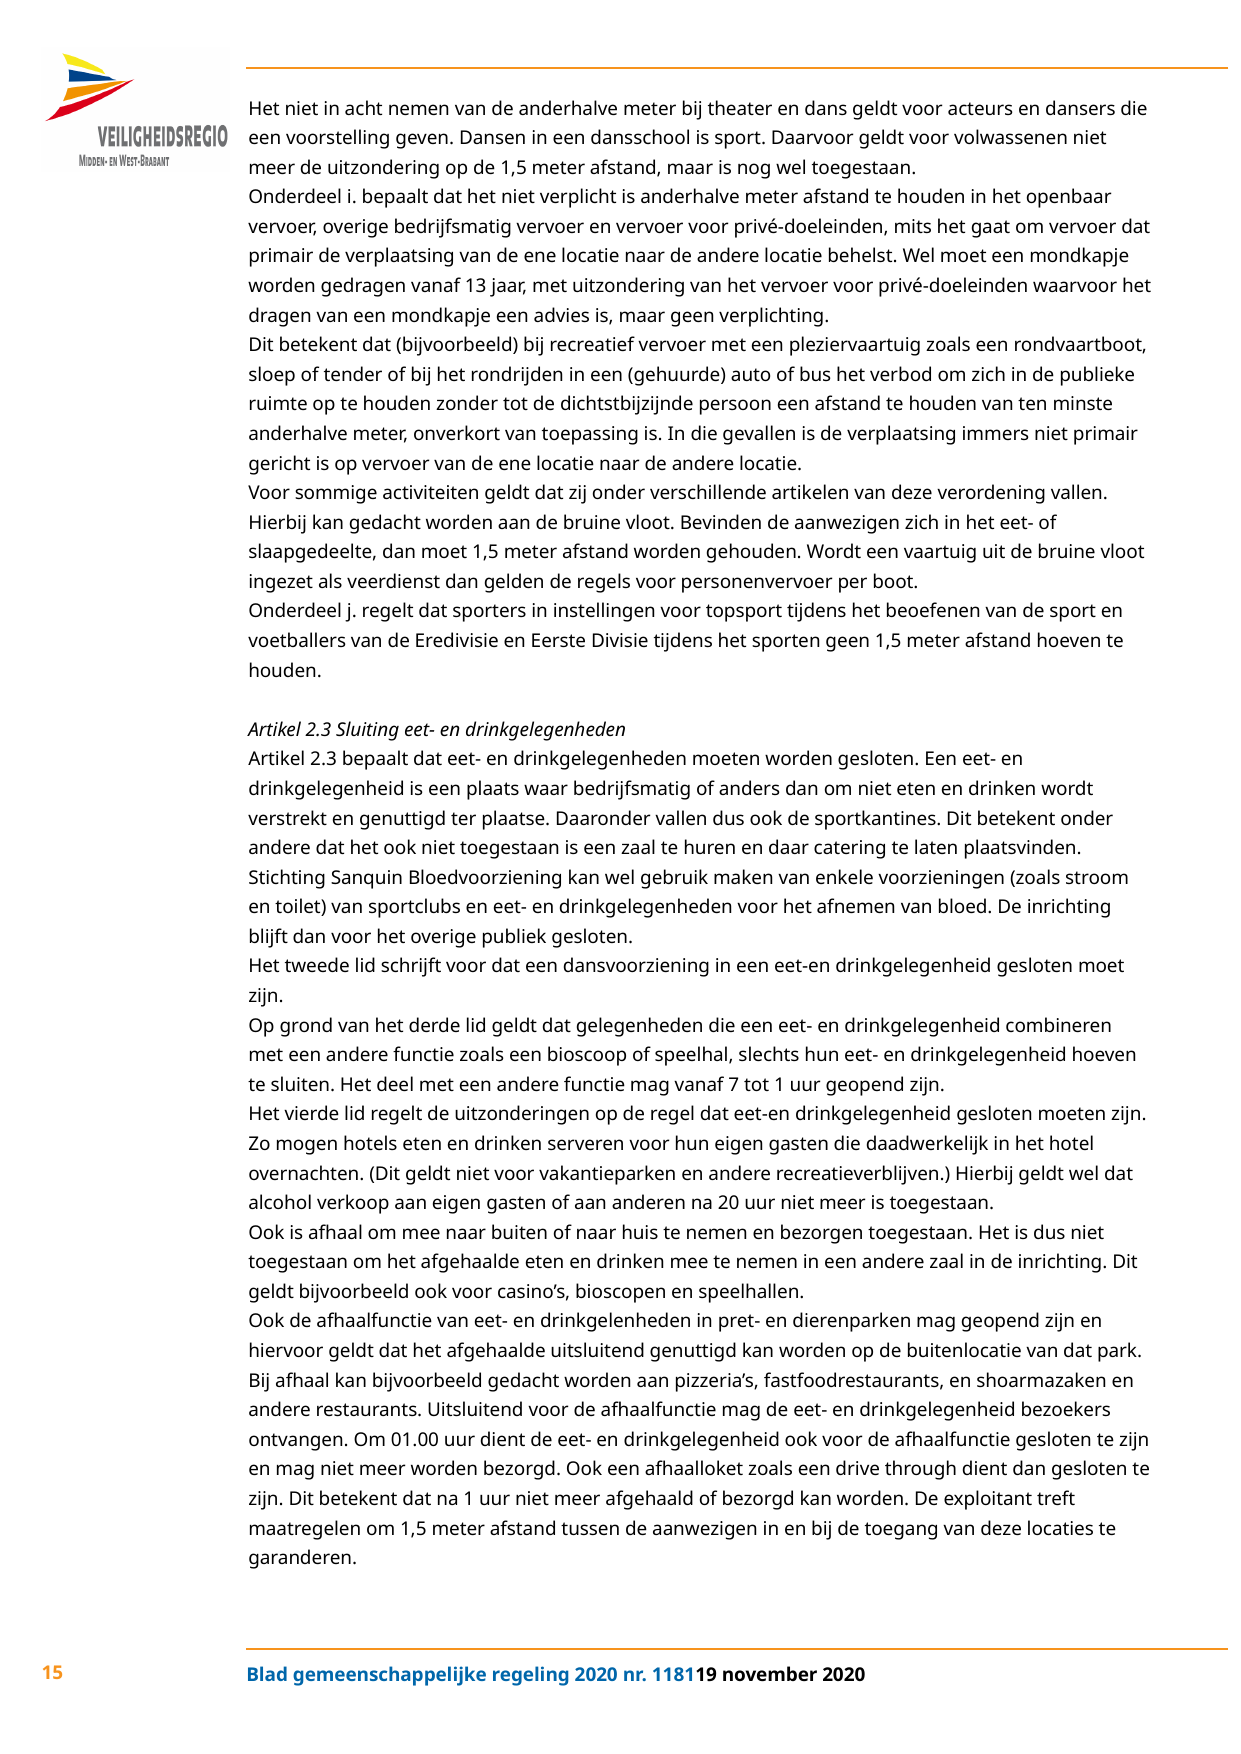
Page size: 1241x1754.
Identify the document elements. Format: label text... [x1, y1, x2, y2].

text Het vierde lid regelt de uitzonderingen op de regel dat eet-en drinkgelegenheid gesloten moeten zijn. Zo mogen hotels eten en drinken serveren voor hun eigen gasten die daadwerkelijk in het hotel overnachten. (Dit geldt niet voor vakantieparken en andere recreatieverblijven.) Hierbij geldt wel dat alcohol verkoop aan eigen gasten of aan anderen na 20 uur niet meer is toegestaan. [248, 1101, 1152, 1215]
text Bij afhaal kan bijvoorbeeld gedacht worden aan pizzeria’s, fastfoodrestaurants, en shoarmazaken en andere restaurants. Uitsluitend voor de afhaalfunctie mag de eet- en drinkgelegenheid bezoekers ontvangen. Om 01.00 uur dient de eet- en drinkgelegenheid ook voor de afhaalfunctie gesloten te zijn en mag niet meer worden bezorgd. Ook een afhaalloket zoals een drive through dient dan gesloten te zijn. Dit betekent dat na 1 uur niet meer afgehaald of bezorgd kan worden. De exploitant treft maatregelen om 1,5 meter afstand tussen de aanwezigen in en bij de toegang van deze locaties te garanderen. [248, 1367, 1152, 1570]
text Ook is afhaal om mee naar buiten of naar huis te nemen en bezorgen toegestaan. Het is dus niet toegestaan om het afgehaalde eten en drinken mee te nemen in een andere zaal in de inrichting. Dit geldt bijvoorbeeld ook voor casino’s, bioscopen en speelhallen. [248, 1219, 1152, 1304]
text Onderdeel j. regelt dat sporters in instellingen voor topsport tijdens het beoefenen van de sport en voetballers van de Eredivisie en Eerste Divisie tijdens het sporten geen 1,5 meter afstand hoeven te houden. [248, 598, 1152, 683]
text Het niet in acht nemen van de anderhalve meter bij theater en dans geldt voor acteurs en dansers die een voorstelling geven. Dansen in een dansschool is sport. Daarvoor geldt voor volwassenen niet meer de uitzondering op de 1,5 meter afstand, maar is nog wel toegestaan. [248, 95, 1152, 180]
text Artikel 2.3 bepaalt dat eet- en drinkgelegenheden moeten worden gesloten. Een eet- en drinkgelegenheid is een plaats waar bedrijfsmatig of anders dan om niet eten en drinken wordt verstrekt en genuttigd ter plaatse. Daaronder vallen dus ook de sportkantines. Dit betekent onder andere dat het ook niet toegestaan is een zaal te huren en daar catering te laten plaatsvinden. [248, 746, 1152, 860]
text Het tweede lid schrijft voor dat een dansvoorziening in een eet-en drinkgelegenheid gesloten moet zijn. [248, 953, 1152, 1008]
text Ook de afhaalfunctie van eet- en drinkgelenheden in pret- en dierenparken mag geopend zijn en hiervoor geldt dat het afgehaalde uitsluitend genuttigd kan worden op de buitenlocatie van dat park. [248, 1308, 1152, 1363]
text Voor sommige activiteiten geldt dat zij onder verschillende artikelen van deze verordening vallen. Hierbij kan gedacht worden aan de bruine vloot. Bevinden de aanwezigen zich in het eet- of slaapgedeelte, dan moet 1,5 meter afstand worden gehouden. Wordt een vaartuig uit de bruine vloot ingezet als veerdienst dan gelden de regels voor personenvervoer per boot. [248, 479, 1152, 594]
text Op grond van het derde lid geldt dat gelegenheden die een eet- en drinkgelegenheid combineren met een andere functie zoals een bioscoop of speelhal, slechts hun eet- en drinkgelegenheid hoeven te sluiten. Het deel met een andere functie mag vanaf 7 tot 1 uur geopend zijn. [248, 1012, 1152, 1097]
text Artikel 2.3 Sluiting eet- en drinkgelegenheden [248, 716, 1152, 742]
text Dit betekent dat (bijvoorbeeld) bij recreatief vervoer met een pleziervaartuig zoals een rondvaartboot, sloep of tender of bij het rondrijden in een (gehuurde) auto of bus het verbod om zich in de publieke ruimte op te houden zonder tot de dichtstbijzijnde persoon een afstand te houden van ten minste anderhalve meter, onverkort van toepassing is. In die gevallen is de verplaatsing immers niet primair gericht is op vervoer van de ene locatie naar de andere locatie. [248, 331, 1152, 476]
text Stichting Sanquin Bloedvoorziening kan wel gebruik maken van enkele voorzieningen (zoals stroom en toilet) van sportclubs en eet- en drinkgelegenheden voor het afnemen van bloed. De inrichting blijft dan voor het overige publiek gesloten. [248, 864, 1152, 949]
picture [41, 47, 231, 172]
text Onderdeel i. bepaalt dat het niet verplicht is anderhalve meter afstand te houden in het openbaar vervoer, overige bedrijfsmatig vervoer en vervoer voor privé-doeleinden, mits het gaat om vervoer dat primair de verplaatsing van de ene locatie naar de andere locatie behelst. Wel moet een mondkapje worden gedragen vanaf 13 jaar, met uitzondering van het vervoer voor privé-doeleinden waarvoor het dragen van een mondkapje een advies is, maar geen verplichting. [248, 183, 1152, 328]
